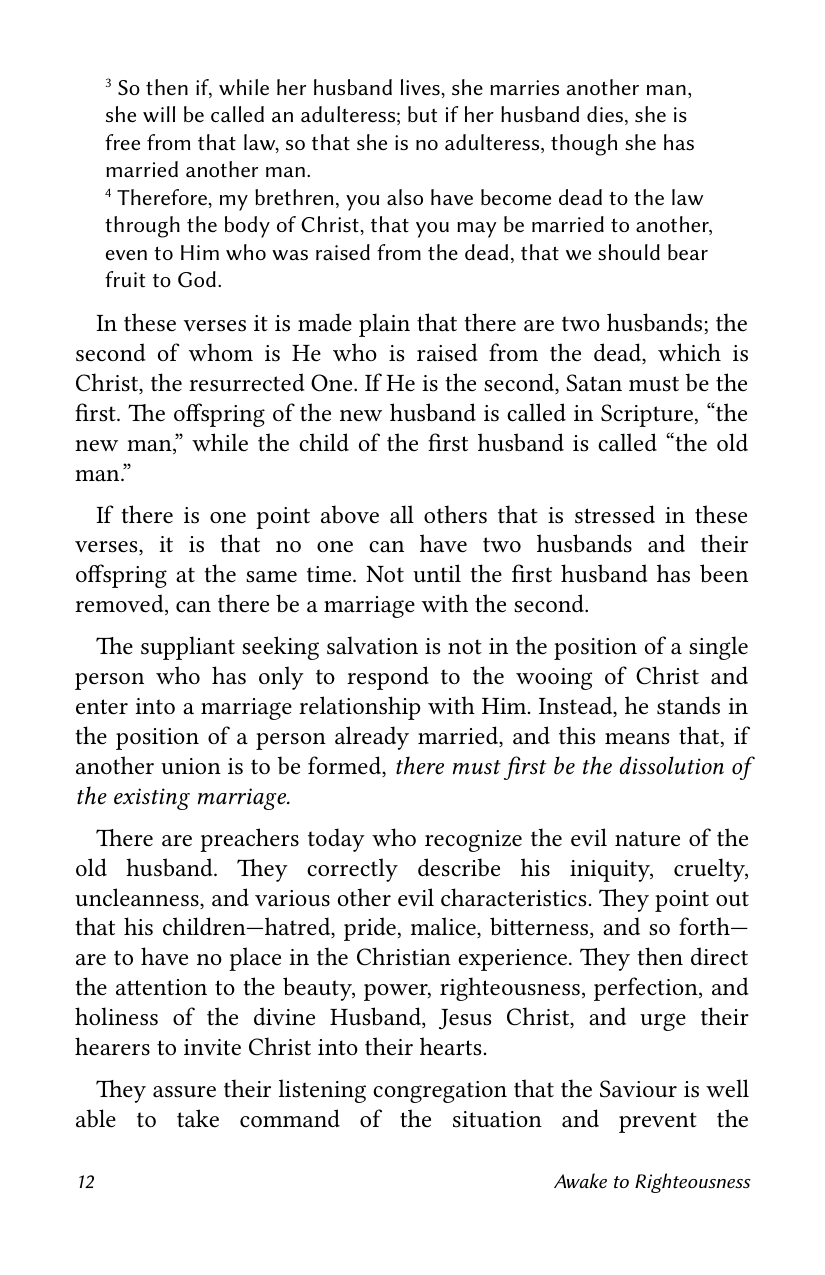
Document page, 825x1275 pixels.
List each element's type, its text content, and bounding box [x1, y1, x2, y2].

text 3 So then if, while her husband lives, she marries another man, she will be called an adulteress; but if her husband dies, she is free from that law, so that she is no adulteress, though she has married another man. [105, 75, 720, 183]
text If there is one point above all others that is stressed in these verses, it is that no one can have two husbands and their offspring at the same time. Not until the first husband has been removed, can there be a marriage with the second. [75, 501, 750, 619]
text They assure their listening congregation that the Saviour is well able to take command of the situation and prevent the [75, 1075, 750, 1133]
text In these verses it is made plain that there are two husbands; the second of whom is He who is raised from the dead, which is Christ, the resurrected One. If He is the second, Satan must be the first. The offspring of the new husband is called in Scripture, “the new man,” while the child of the first husband is called “the old man.” [75, 309, 750, 487]
text The suppliant seeking salvation is not in the position of a single person who has only to respond to the wooing of Christ and enter into a marriage relationship with Him. Instead, he stands in the position of a person already married, and this means that, if another union is to be formed, there must first be the dissolution of the existing marriage. [75, 632, 750, 810]
text There are preachers today who recognize the evil nature of the old husband. They correctly describe his iniquity, cruelty, uncleanness, and various other evil characteristics. They point out that his children—hatred, pride, malice, bitterness, and so forth—are to have no place in the Christian experience. They then direct the attention to the beauty, power, righteousness, perfection, and holiness of the divine Husband, Jesus Christ, and urge their hearers to invite Christ into their hearts. [75, 824, 750, 1062]
text 4 Therefore, my brethren, you also have become dead to the law through the body of Christ, that you may be married to another, even to Him who was raised from the dead, that we should bear fruit to God. [105, 184, 720, 293]
